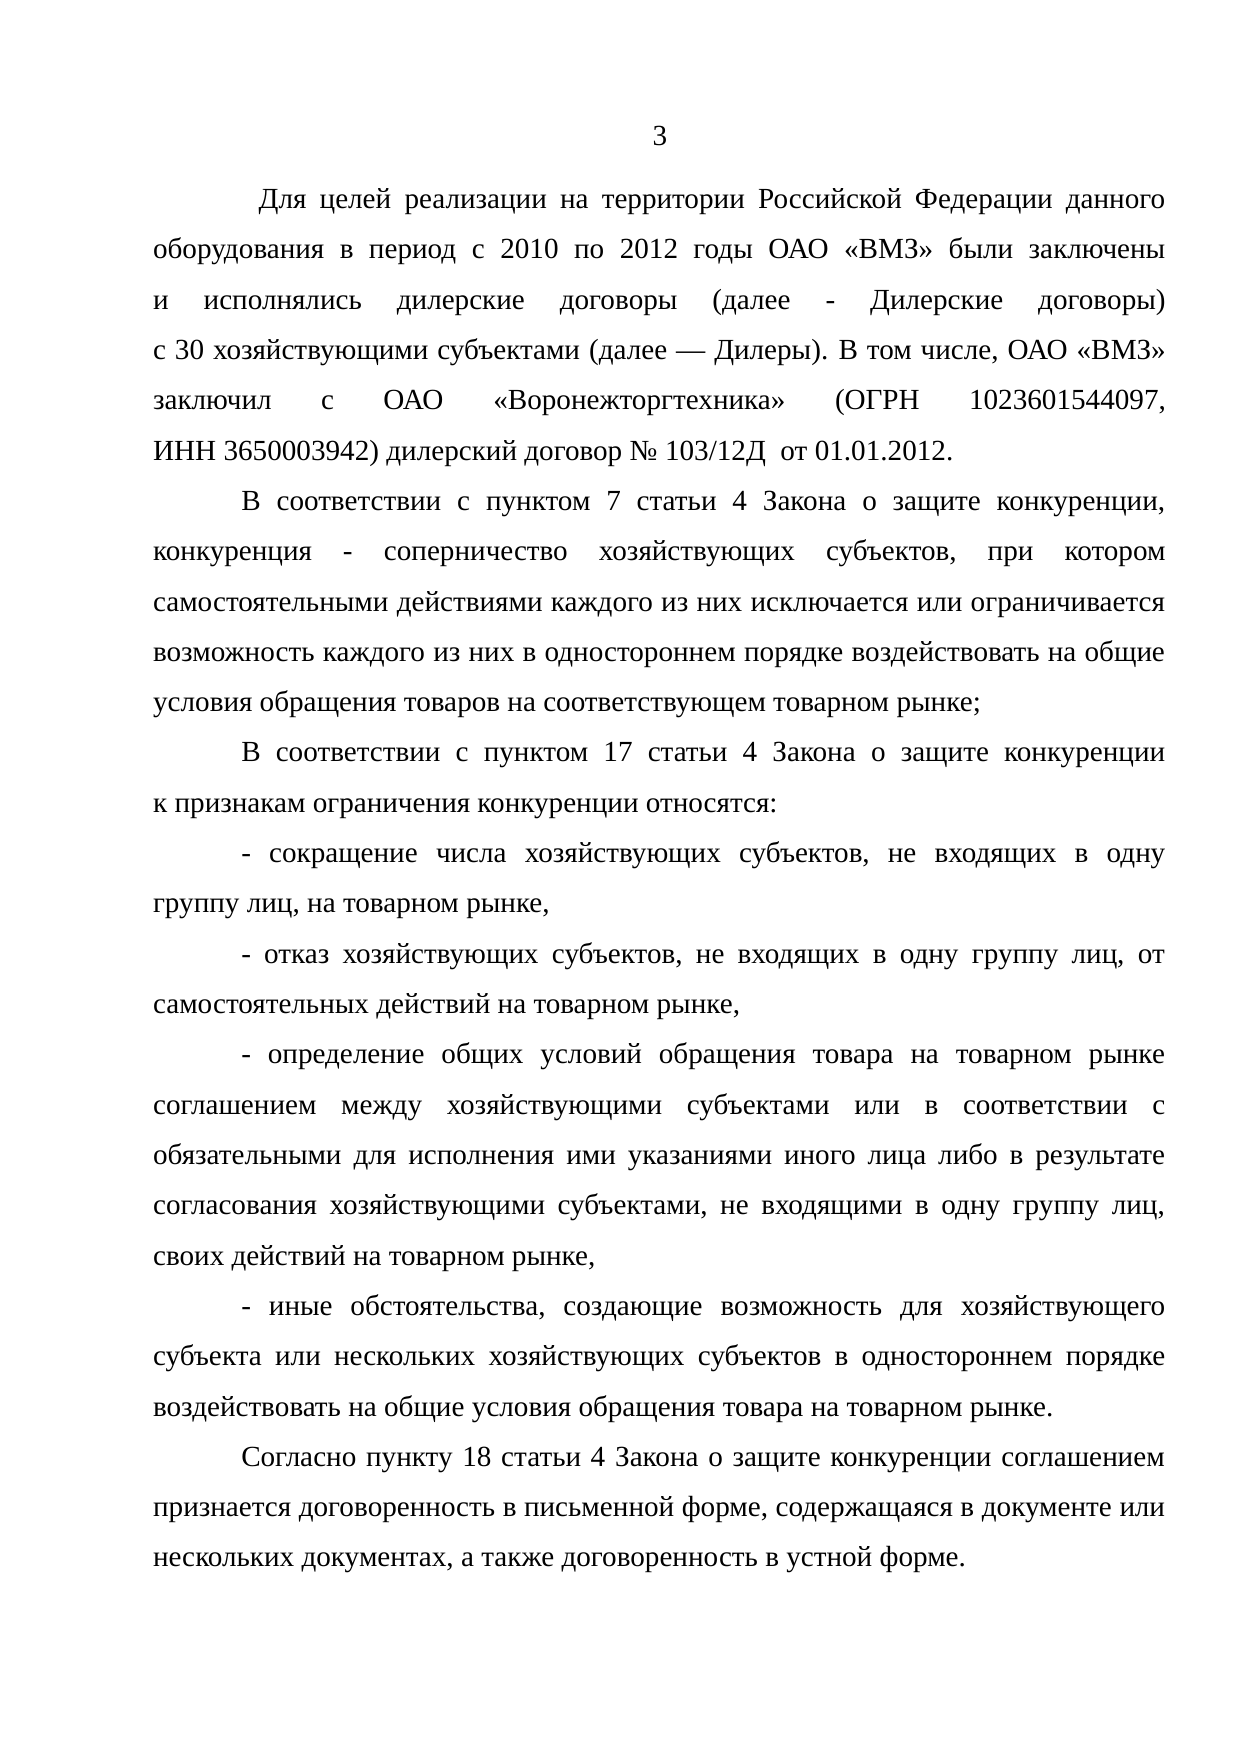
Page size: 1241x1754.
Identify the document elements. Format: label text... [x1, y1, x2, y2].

text В соответствии с пунктом 17 статьи 4 Закона о защите конкуренции к признакам ограничения конкуренции относятся: [153, 734, 1166, 818]
text - определение общих условий обращения товара на товарном рынке соглашением между хозяйствующими субъектами или в соответствии с обязательными для исполнения ими указаниями иного лица либо в результате согласования хозяйствующими субъектами, не входящими в одну группу лиц, своих действий на товарном рынке, [153, 1036, 1166, 1271]
text - сокращение числа хозяйствующих субъектов, не входящих в одну группу лиц, на товарном рынке, [153, 835, 1166, 919]
text - отказ хозяйствующих субъектов, не входящих в одну группу лиц, от самостоятельных действий на товарном рынке, [153, 936, 1166, 1020]
text В соответствии с пунктом 7 статьи 4 Закона о защите конкуренции, конкуренция - соперничество хозяйствующих субъектов, при котором самостоятельными действиями каждого из них исключается или ограничивается возможность каждого из них в одностороннем порядке воздействовать на общие условия обращения товаров на соответствующем товарном рынке; [153, 483, 1166, 718]
text - иные обстоятельства, создающие возможность для хозяйствующего субъекта или нескольких хозяйствующих субъектов в одностороннем порядке воздействовать на общие условия обращения товара на товарном рынке. [153, 1288, 1166, 1422]
text Согласно пункту 18 статьи 4 Закона о защите конкуренции соглашением признается договоренность в письменной форме, содержащаяся в документе или нескольких документах, а также договоренность в устной форме. [153, 1439, 1166, 1573]
text Для целей реализации на территории Российской Федерации данного оборудования в период с 2010 по 2012 годы ОАО «ВМЗ» были заключены и исполнялись дилерские договоры (далее - Дилерские договоры) с 30 хозяйствующими субъектами (далее — Дилеры). В том числе, ОАО «ВМЗ» заключил с ОАО «Воронежторгтехника» (ОГРН 1023601544097, ИНН 3650003942) дилерский договор № 103/12Д от 01.01.2012. [153, 181, 1166, 466]
